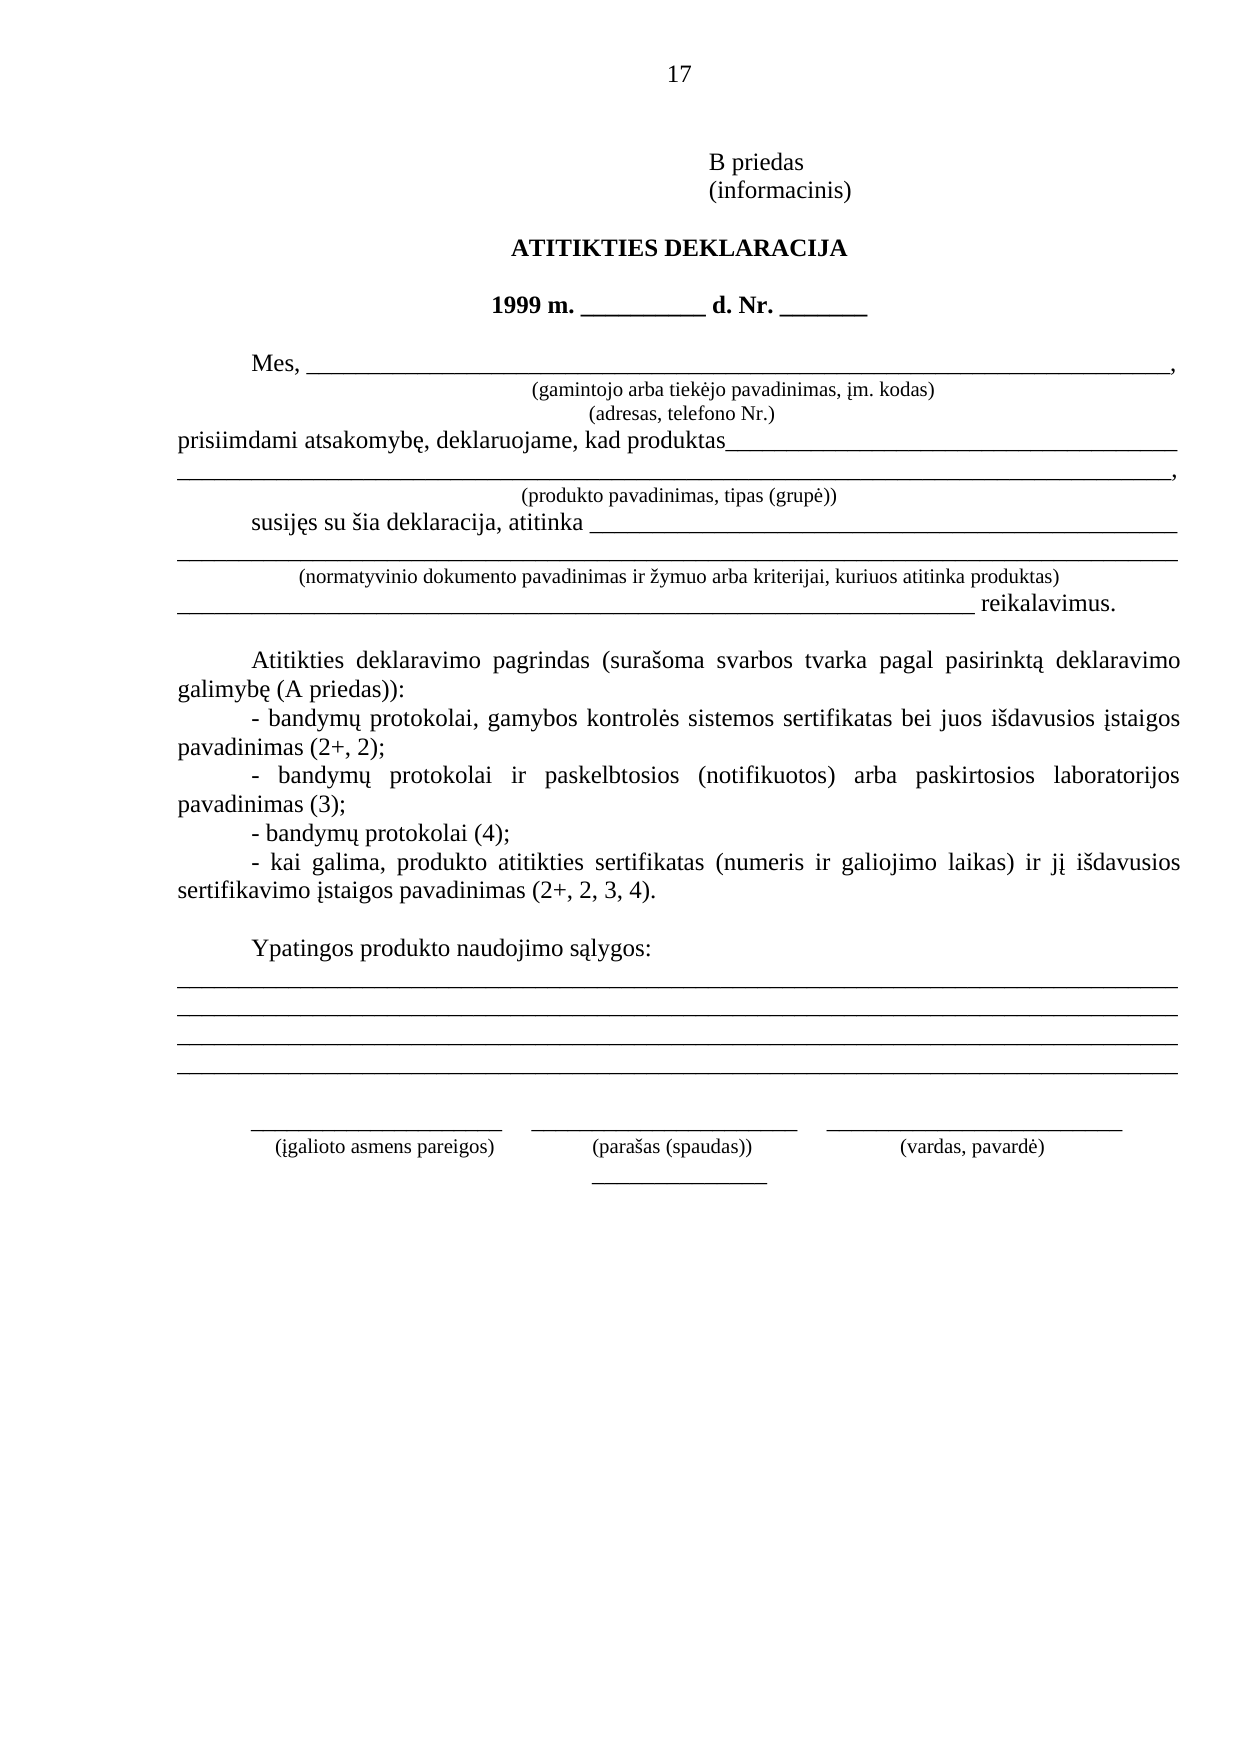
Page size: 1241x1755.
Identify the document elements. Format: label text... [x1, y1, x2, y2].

text 1999 m. __________ d. Nr. _______ [177, 291, 1181, 319]
text Atitikties deklaravimo pagrindas (surašoma svarbos tvarka pagal pasirinktą deklaravimo galimybę (A priedas)): [177, 646, 1181, 703]
text ______________ [177, 1158, 1181, 1187]
text (produkto pavadinimas, tipas (grupė)) [177, 482, 1181, 507]
text , [177, 454, 1181, 482]
text reikalavimus. [177, 588, 1181, 617]
text (informacinis) [177, 176, 1181, 204]
text Ypatingos produkto naudojimo sąlygos: [177, 933, 1181, 962]
text susijęs su šia deklaracija, atitinka [177, 507, 1181, 535]
text - bandymų protokolai ir paskelbtosios (notifikuotos) arba paskirtosios laboratorijos pavadinimas (3); [177, 761, 1181, 818]
text - kai galima, produkto atitikties sertifikatas (numeris ir galiojimo laikas) ir jį išdavusios sertifikavimo įstaigos pavadinimas (2+, 2, 3, 4). [177, 847, 1181, 904]
text ATITIKTIES DEKLARACIJA [177, 233, 1181, 262]
text - bandymų protokolai (4); [177, 818, 1181, 847]
text (normatyvinio dokumento pavadinimas ir žymuo arba kriterijai, kuriuos atitinka produktas) [177, 564, 1181, 588]
text Mes, , [177, 348, 1181, 377]
text prisiimdami atsakomybę, deklaruojame, kad produktas [177, 425, 1181, 454]
text (gamintojo arba tiekėjo pavadinimas, įm. kodas) [177, 377, 1181, 401]
text - bandymų protokolai, gamybos kontrolės sistemos sertifikatas bei juos išdavusios įstaigos pavadinimas (2+, 2); [177, 703, 1181, 761]
text (adresas, telefono Nr.) [177, 401, 1181, 425]
text B priedas [177, 147, 1181, 176]
text (įgalioto asmens pareigos) (parašas (spaudas)) (vardas, pavardė) [177, 1134, 1181, 1158]
